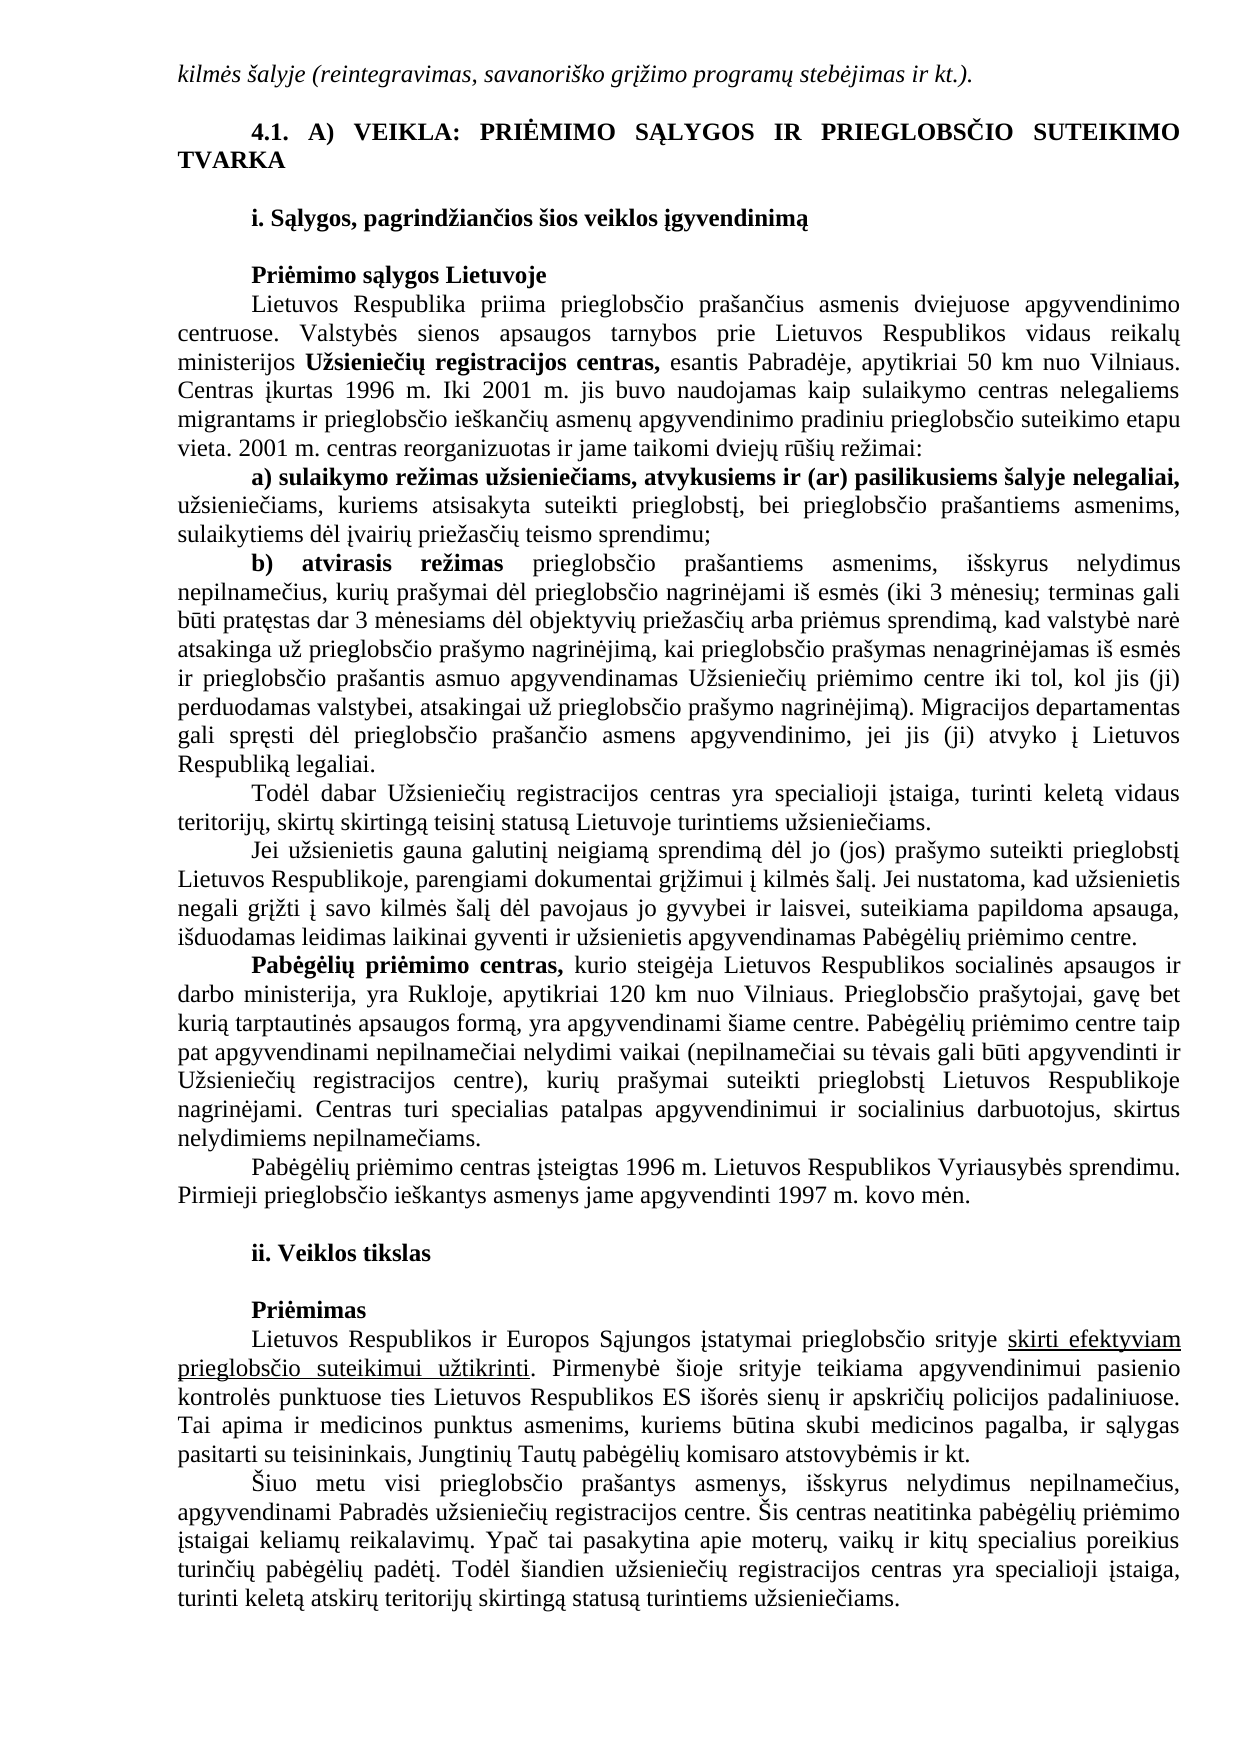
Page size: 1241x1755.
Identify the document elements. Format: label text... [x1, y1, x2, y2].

text 4.1. A) VEIKLA: PRIĖMIMO SĄLYGOS IR PRIEGLOBSČIO SUTEIKIMO TVARKA [177, 117, 1181, 174]
text b) atvirasis režimas prieglobsčio prašantiems asmenims, išskyrus nelydimus nepilnamečius, kurių prašymai dėl prieglobsčio nagrinėjami iš esmės (iki 3 mėnesių; terminas gali būti pratęstas dar 3 mėnesiams dėl objektyvių priežasčių arba priėmus sprendimą, kad valstybė narė atsakinga už prieglobsčio prašymo nagrinėjimą, kai prieglobsčio prašymas nenagrinėjamas iš esmės ir prieglobsčio prašantis asmuo apgyvendinamas Užsieniečių priėmimo centre iki tol, kol jis (ji) perduodamas valstybei, atsakingai už prieglobsčio prašymo nagrinėjimą). Migracijos departamentas gali spręsti dėl prieglobsčio prašančio asmens apgyvendinimo, jei jis (ji) atvyko į Lietuvos Respubliką legaliai. [177, 548, 1181, 778]
text Todėl dabar Užsieniečių registracijos centras yra specialioji įstaiga, turinti keletą vidaus teritorijų, skirtų skirtingą teisinį statusą Lietuvoje turintiems užsieniečiams. [177, 778, 1181, 835]
text Jei užsienietis gauna galutinį neigiamą sprendimą dėl jo (jos) prašymo suteikti prieglobstį Lietuvos Respublikoje, parengiami dokumentai grįžimui į kilmės šalį. Jei nustatoma, kad užsienietis negali grįžti į savo kilmės šalį dėl pavojaus jo gyvybei ir laisvei, suteikiama papildoma apsauga, išduodamas leidimas laikinai gyventi ir užsienietis apgyvendinamas Pabėgėlių priėmimo centre. [177, 835, 1181, 950]
text Priėmimo sąlygos Lietuvoje [177, 260, 1181, 289]
text Pabėgėlių priėmimo centras įsteigtas 1996 m. Lietuvos Respublikos Vyriausybės sprendimu. Pirmieji prieglobsčio ieškantys asmenys jame apgyvendinti 1997 m. kovo mėn. [177, 1152, 1181, 1209]
text Pabėgėlių priėmimo centras, kurio steigėja Lietuvos Respublikos socialinės apsaugos ir darbo ministerija, yra Rukloje, apytikriai 120 km nuo Vilniaus. Prieglobsčio prašytojai, gavę bet kurią tarptautinės apsaugos formą, yra apgyvendinami šiame centre. Pabėgėlių priėmimo centre taip pat apgyvendinami nepilnamečiai nelydimi vaikai (nepilnamečiai su tėvais gali būti apgyvendinti ir Užsieniečių registracijos centre), kurių prašymai suteikti prieglobstį Lietuvos Respublikoje nagrinėjami. Centras turi specialias patalpas apgyvendinimui ir socialinius darbuotojus, skirtus nelydimiems nepilnamečiams. [177, 950, 1181, 1152]
text Priėmimas [177, 1295, 1181, 1324]
text Lietuvos Respublika priima prieglobsčio prašančius asmenis dviejuose apgyvendinimo centruose. Valstybės sienos apsaugos tarnybos prie Lietuvos Respublikos vidaus reikalų ministerijos Užsieniečių registracijos centras, esantis Pabradėje, apytikriai 50 km nuo Vilniaus. Centras įkurtas 1996 m. Iki 2001 m. jis buvo naudojamas kaip sulaikymo centras nelegaliems migrantams ir prieglobsčio ieškančių asmenų apgyvendinimo pradiniu prieglobsčio suteikimo etapu vieta. 2001 m. centras reorganizuotas ir jame taikomi dviejų rūšių režimai: [177, 289, 1181, 462]
text i. Sąlygos, pagrindžiančios šios veiklos įgyvendinimą [177, 203, 1181, 232]
text a) sulaikymo režimas užsieniečiams, atvykusiems ir (ar) pasilikusiems šalyje nelegaliai, užsieniečiams, kuriems atsisakyta suteikti prieglobstį, bei prieglobsčio prašantiems asmenims, sulaikytiems dėl įvairių priežasčių teismo sprendimu; [177, 462, 1181, 548]
text ii. Veiklos tikslas [177, 1238, 1181, 1267]
text Lietuvos Respublikos ir Europos Sąjungos įstatymai prieglobsčio srityje skirti efektyviam prieglobsčio suteikimui užtikrinti. Pirmenybė šioje srityje teikiama apgyvendinimui pasienio kontrolės punktuose ties Lietuvos Respublikos ES išorės sienų ir apskričių policijos padaliniuose. Tai apima ir medicinos punktus asmenims, kuriems būtina skubi medicinos pagalba, ir sąlygas pasitarti su teisininkais, Jungtinių Tautų pabėgėlių komisaro atstovybėmis ir kt. [177, 1324, 1181, 1468]
text Šiuo metu visi prieglobsčio prašantys asmenys, išskyrus nelydimus nepilnamečius, apgyvendinami Pabradės užsieniečių registracijos centre. Šis centras neatitinka pabėgėlių priėmimo įstaigai keliamų reikalavimų. Ypač tai pasakytina apie moterų, vaikų ir kitų specialius poreikius turinčių pabėgėlių padėtį. Todėl šiandien užsieniečių registracijos centras yra specialioji įstaiga, turinti keletą atskirų teritorijų skirtingą statusą turintiems užsieniečiams. [177, 1468, 1181, 1612]
text kilmės šalyje (reintegravimas, savanoriško grįžimo programų stebėjimas ir kt.). [177, 59, 1181, 88]
